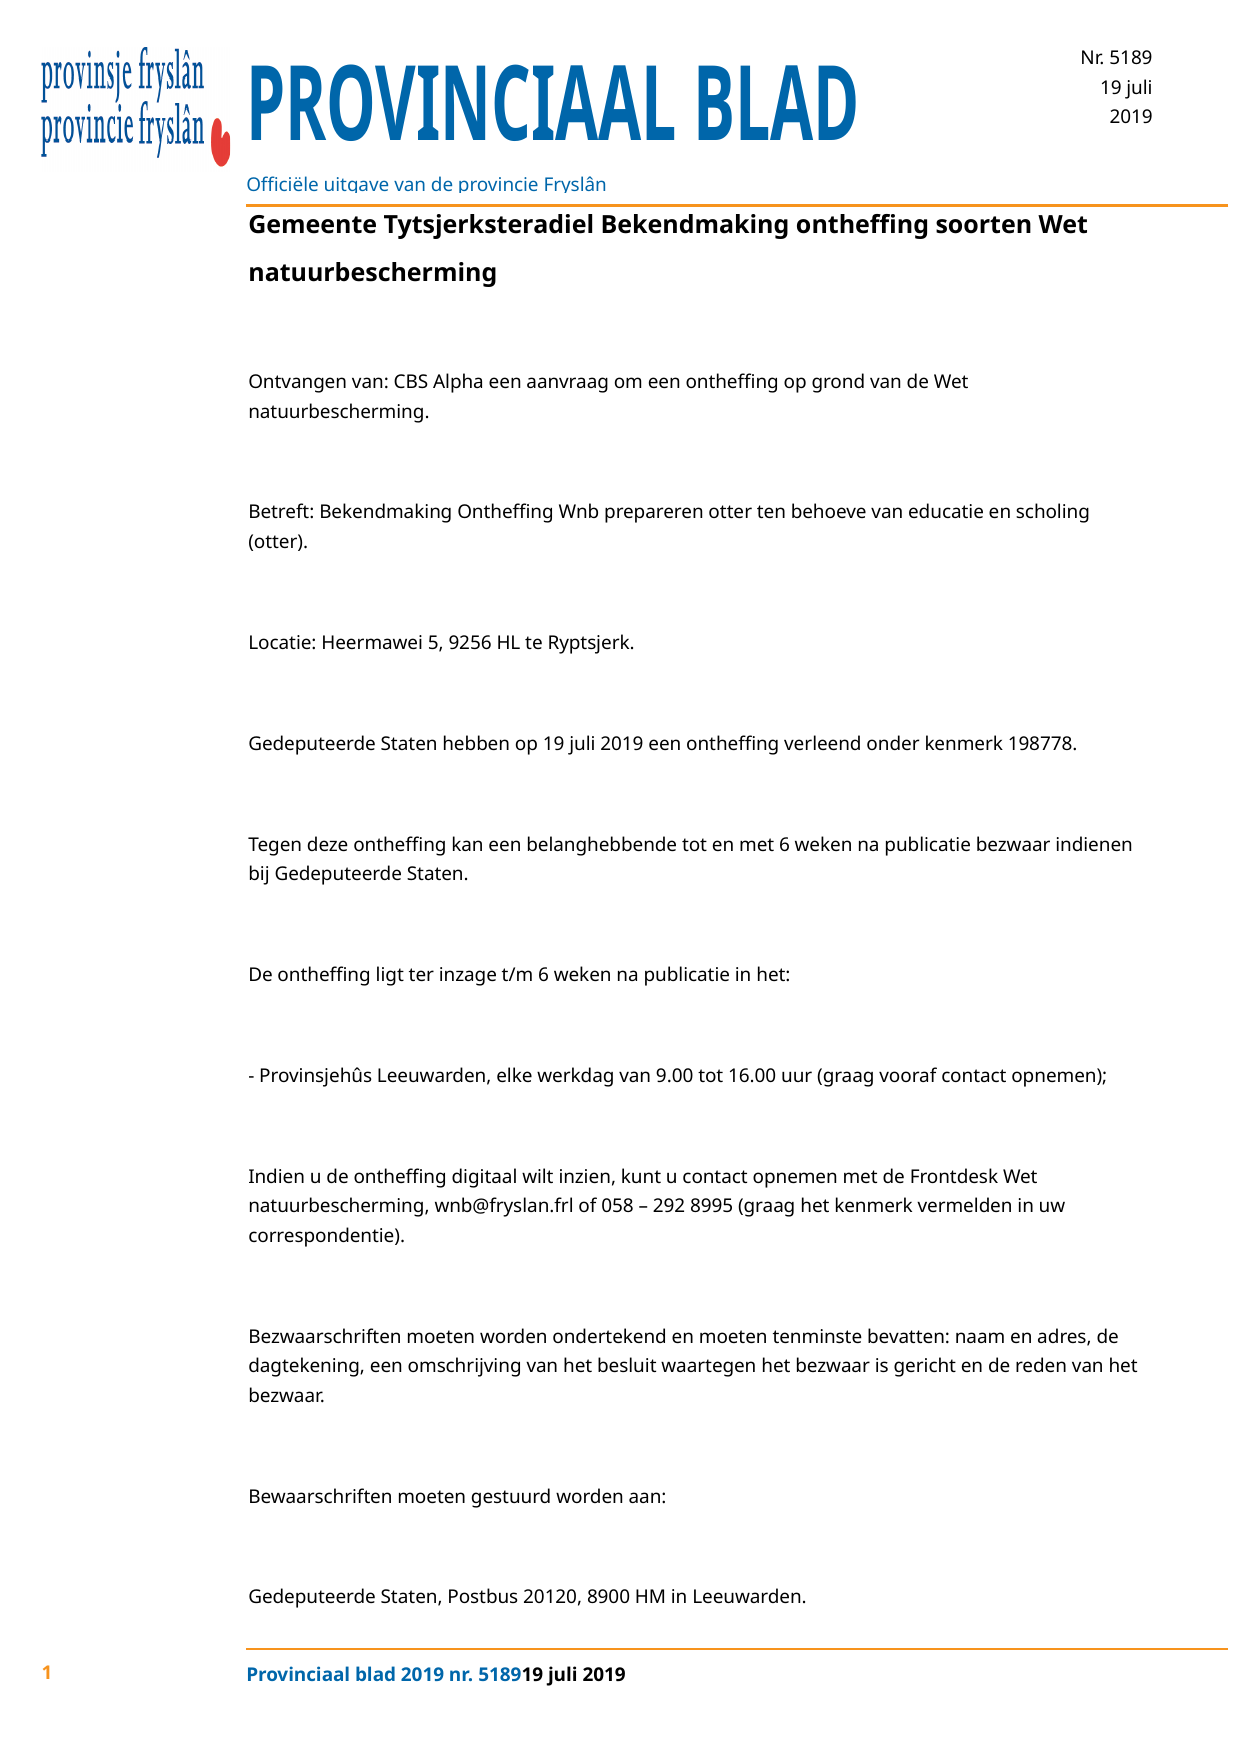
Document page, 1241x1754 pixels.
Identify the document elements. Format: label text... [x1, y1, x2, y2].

text Betreft: Bekendmaking Ontheffing Wnb prepareren otter ten behoeve van educatie en scholing (otter). [248, 499, 1152, 554]
text Ontvangen van: CBS Alpha een aanvraag om een ontheffing op grond van de Wet natuurbescherming. [248, 368, 1152, 424]
text Tegen deze ontheffing kan een belanghebbende tot en met 6 weken na publicatie bezwaar indienen bij Gedeputeerde Staten. [248, 831, 1152, 886]
picture [41, 47, 231, 172]
text Gedeputeerde Staten hebben op 19 juli 2019 een ontheffing verleend onder kenmerk 198778. [248, 730, 1152, 756]
text Locatie: Heermawei 5, 9256 HL te Ryptsjerk. [248, 629, 1152, 655]
text Bezwaarschriften moeten worden ondertekend en moeten tenminste bevatten: naam en adres, de dagtekening, een omschrijving van het besluit waartegen het bezwaar is gericht en de reden van het bezwaar. [248, 1323, 1152, 1408]
text Gedeputeerde Staten, Postbus 20120, 8900 HM in Leeuwarden. [248, 1584, 1152, 1609]
text - Provinsjehûs Leeuwarden, elke werkdag van 9.00 tot 16.00 uur (graag vooraf contact opnemen); [248, 1062, 1152, 1088]
text Gemeente Tytsjerksteradiel Bekendmaking ontheffing soorten Wet natuurbescherming [248, 207, 1152, 288]
text Indien u de ontheffing digitaal wilt inzien, kunt u contact opnemen met de Frontdesk Wet natuurbescherming, wnb@fryslan.frl of 058 – 292 8995 (graag het kenmerk vermelden in uw correspondentie). [248, 1163, 1152, 1248]
text Bewaarschriften moeten gestuurd worden aan: [248, 1483, 1152, 1509]
text De ontheffing ligt ter inzage t/m 6 weken na publicatie in het: [248, 961, 1152, 987]
